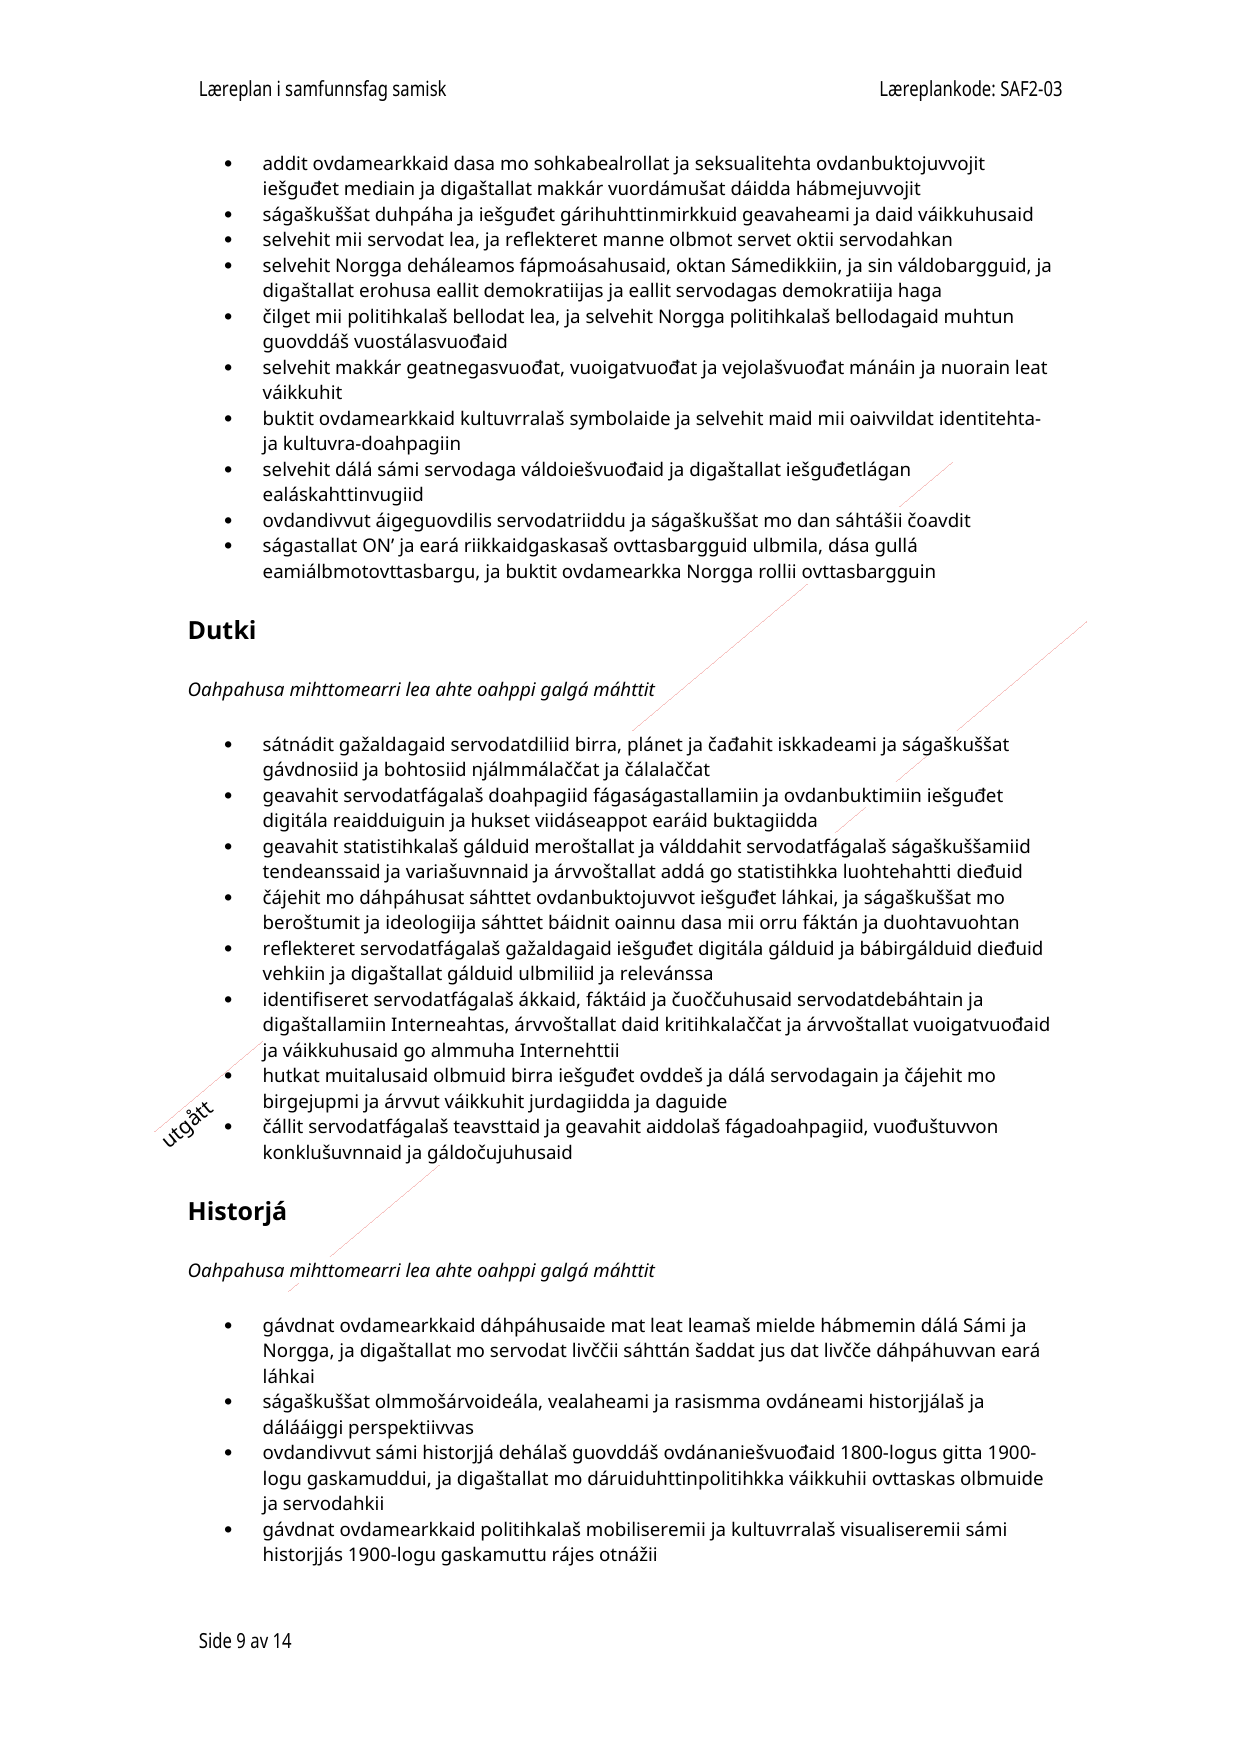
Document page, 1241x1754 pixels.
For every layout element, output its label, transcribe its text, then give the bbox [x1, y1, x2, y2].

list ovdandivvut sámi historjjá dehálaš guovddáš ovdánaniešvuođaid 1800-logus gitta 1900-logu gaskamuddui, ja digaštallat mo dáruiduhttinpolitihkka váikkuhii ovttaskas olbmuide ja servodahkii [225, 1439, 1053, 1516]
subtitle Dutki [256, 613, 771, 647]
subtitle Historjá [287, 1194, 403, 1228]
text Oahpahusa mihttomearri lea ahte oahppi galgá máhttit [992, 676, 1053, 702]
list selvehit dálá sámi servodaga váldoiešvuođaid ja digaštallat iešguđetlágan ealáskahttinvugiid [225, 456, 263, 507]
subtitle Dutki [734, 613, 1053, 647]
subtitle Historjá [366, 1194, 1053, 1228]
list selvehit makkár geatnegasvuođat, vuoigatvuođat ja vejolašvuođat mánáin ja nuorain leat váikkuhit [347, 354, 1053, 405]
list čilget mii politihkalaš bellodat lea, ja selvehit Norgga politihkalaš bellodagaid muhtun guovddáš vuostálasvuođaid [513, 303, 1053, 354]
text Oahpahusa mihttomearri lea ahte oahppi galgá máhttit [662, 1257, 1053, 1283]
list identifiseret servodatfágalaš ákkaid, fáktáid ja čuoččuhusaid servodatdebáhtain ja digaštallamiin Interneahtas, árvvoštallat daid kritihkalaččat ja árvvoštallat vuoigatvuođaid ja váikkuhusaid go almmuha Internehttii [620, 986, 1053, 1063]
list ságaškuššat olmmošárvoideála, vealaheami ja rasismma ovdáneami historjjálaš ja dálááiggi perspektiivvas [225, 1388, 1053, 1439]
list addit ovdamearkkaid dasa mo sohkabealrollat ja seksualitehta ovdanbuktojuvvojit iešguđet mediain ja digaštallat makkár vuordámušat dáidda hábmejuvvojit [921, 150, 1053, 201]
list sátnádit gažaldagaid servodatdiliid birra, plánet ja čađahit iskkadeami ja ságaškuššat gávdnosiid ja bohtosiid njálmmálaččat ja čálalaččat [897, 731, 1053, 782]
list gávdnat ovdamearkkaid dáhpáhusaide mat leat leamaš mielde hábmemin dálá Sámi ja Norgga, ja digaštallat mo servodat livččii sáhttán šaddat jus dat livčče dáhpáhuvvan eará láhkai [225, 1312, 1053, 1388]
list ságastallat ON’ ja eará riikkaidgaskasaš ovttasbargguid ulbmila, dása gullá eamiálbmotovttasbargu, ja buktit ovdamearkka Norgga rollii ovttasbargguin [923, 533, 1053, 584]
list čájehit mo dáhpáhusat sáhttet ovdanbuktojuvvot iešguđet láhkai, ja ságaškuššat mo beroštumit ja ideologiija sáhttet báidnit oainnu dasa mii orru fáktán ja duohtavuohtan [225, 884, 418, 935]
list selvehit Norgga deháleamos fápmoásahusaid, oktan Sámedikkiin, ja sin váldobargguid, ja digaštallat erohusa eallit demokratiijas ja eallit servodagas demokratiija haga [947, 252, 1053, 303]
list geavahit statistihkalaš gálduid meroštallat ja válddahit servodatfágalaš ságaškuššamiid tendeanssaid ja variašuvnnaid ja árvvoštallat addá go statistihkka luohtehahtti dieđuid [225, 833, 479, 884]
list selvehit makkár geatnegasvuođat, vuoigatvuođat ja vejolašvuođat mánáin ja nuorain leat váikkuhit [225, 354, 263, 405]
list geavahit servodatfágalaš doahpagiid fágaságastallamiin ja ovdanbuktimiin iešguđet digitála reaidduiguin ja hukset viidáseappot earáid buktagiidda [836, 782, 1053, 833]
list sátnádit gažaldagaid servodatdiliid birra, plánet ja čađahit iskkadeami ja ságaškuššat gávdnosiid ja bohtosiid njálmmálaččat ja čálalaččat [710, 756, 925, 782]
list geavahit statistihkalaš gálduid meroštallat ja válddahit servodatfágalaš ságaškuššamiid tendeanssaid ja variašuvnnaid ja árvvoštallat addá go statistihkka luohtehahtti dieđuid [805, 833, 1053, 884]
list hutkat muitalusaid olbmuid birra iešguđet ovddeš ja dálá servodagain ja čájehit mo birgejupmi ja árvvut váikkuhit jurdagiidda ja daguide [727, 1063, 1053, 1114]
list gávdnat ovdamearkkaid politihkalaš mobiliseremii ja kultuvrralaš visualiseremii sámi historjjás 1900-logu gaskamuttu rájes otnážii [658, 1516, 1053, 1567]
list ovdandivvut áigeguovdilis servodatriiddu ja ságaškuššat mo dan sáhtášii čoavdit [976, 507, 1053, 533]
list buktit ovdamearkkaid kultuvrralaš symbolaide ja selvehit maid mii oaivvildat identitehta- ja kultuvra-doahpagiin [466, 405, 1053, 456]
list čájehit mo dáhpáhusat sáhttet ovdanbuktojuvvot iešguđet láhkai, ja ságaškuššat mo beroštumit ja ideologiija sáhttet báidnit oainnu dasa mii orru fáktán ja duohtavuohtan [745, 884, 1053, 935]
list reflekteret servodatfágalaš gažaldagaid iešguđet digitála gálduid ja bábirgálduid dieđuid vehkiin ja digaštallat gálduid ulbmiliid ja relevánssa [714, 935, 1053, 986]
list geavahit servodatfágalaš doahpagiid fágaságastallamiin ja ovdanbuktimiin iešguđet digitála reaidduiguin ja hukset viidáseappot earáid buktagiidda [542, 807, 864, 833]
text Oahpahusa mihttomearri lea ahte oahppi galgá máhttit [668, 676, 1020, 702]
list čállit servodatfágalaš teavsttaid ja geavahit aiddolaš fágadoahpagiid, vuođuštuvvon konklušuvnnaid ja gáldočujuhusaid [578, 1114, 1053, 1165]
list geavahit servodatfágalaš doahpagiid fágaságastallamiin ja ovdanbuktimiin iešguđet digitála reaidduiguin ja hukset viidáseappot earáid buktagiidda [225, 782, 540, 833]
list selvehit mii servodat lea, ja reflekteret manne olbmot servet oktii servodahkan [958, 227, 1053, 252]
list selvehit dálá sámi servodaga váldoiešvuođaid ja digaštallat iešguđetlágan ealáskahttinvugiid [429, 456, 1053, 507]
